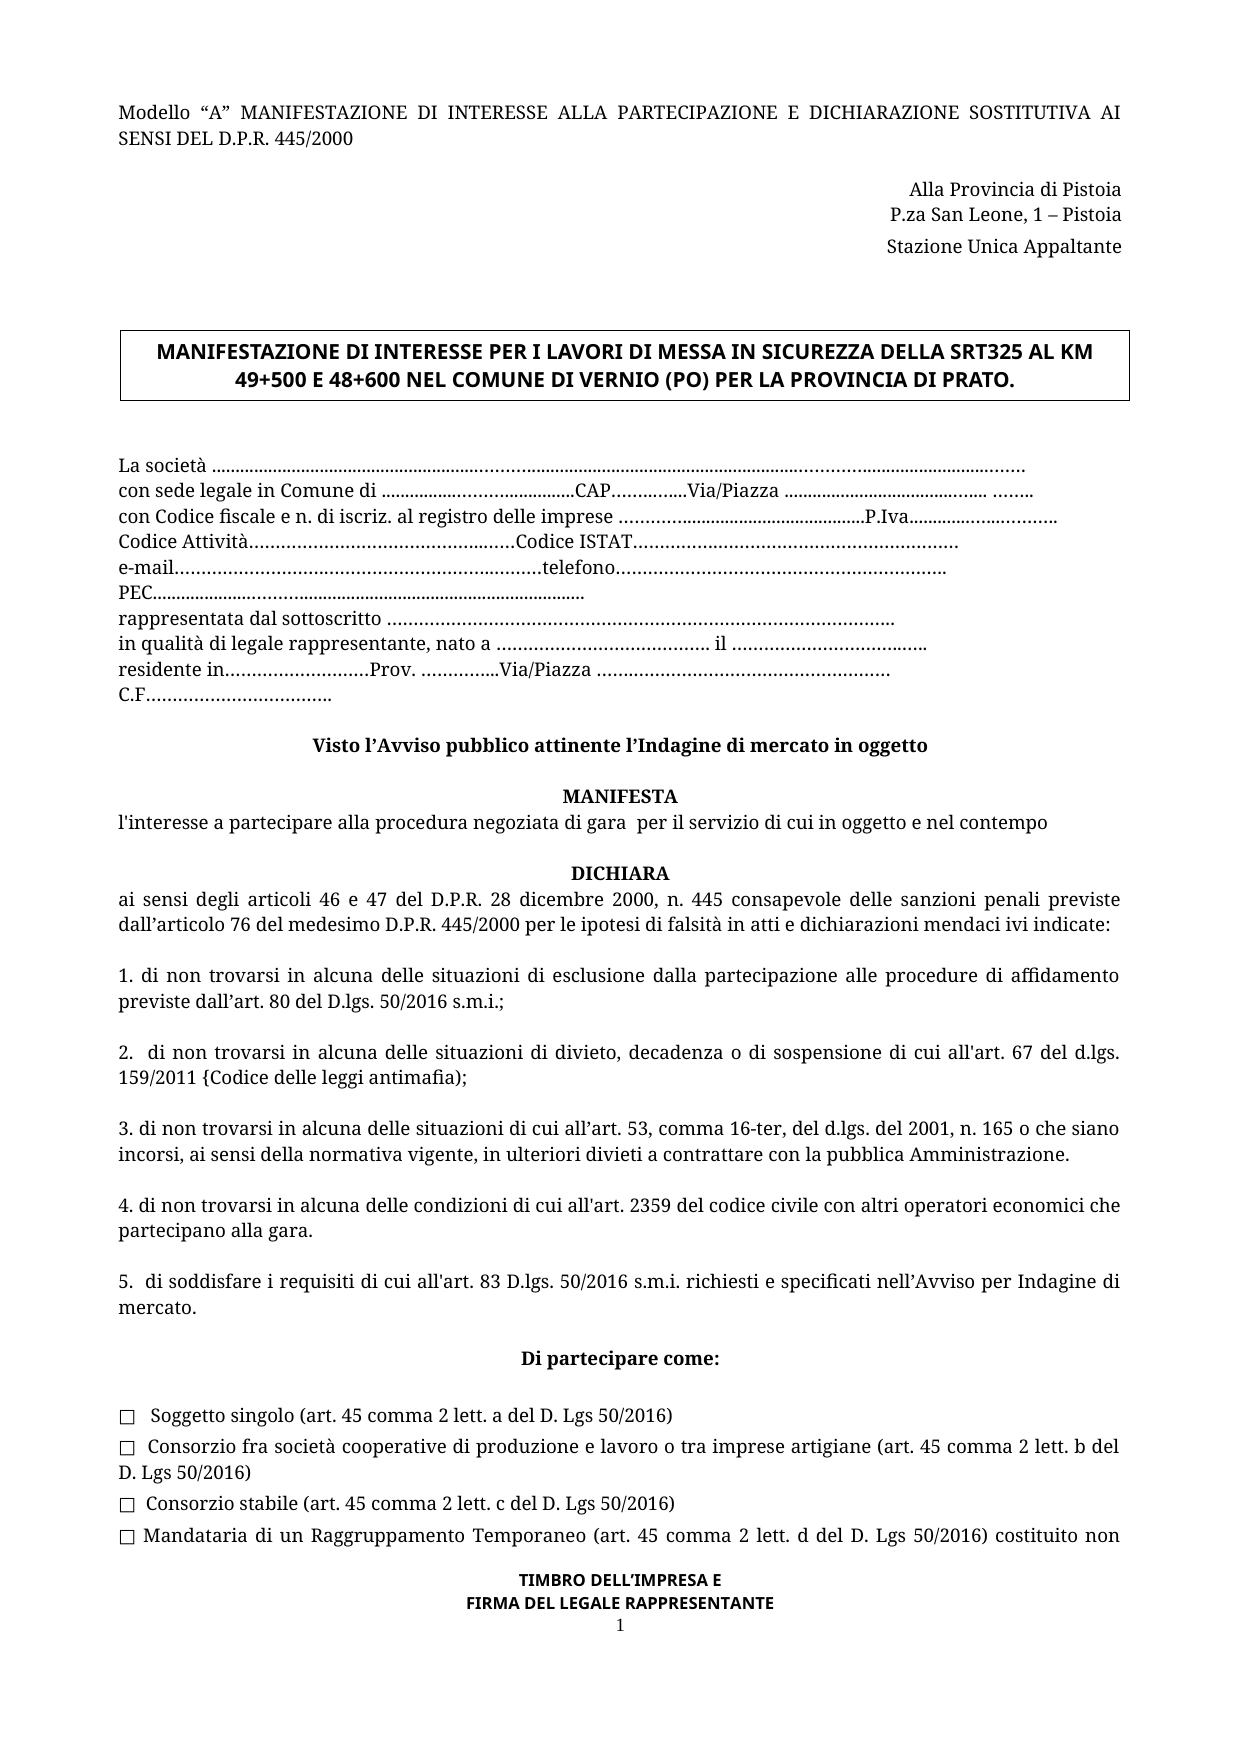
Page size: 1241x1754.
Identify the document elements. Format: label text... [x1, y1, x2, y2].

text Visto l’Avviso pubblico attinente l’Indagine di mercato in oggetto [118, 733, 1122, 758]
text 3. di non trovarsi in alcuna delle situazioni di cui all’art. 53, comma 16-ter, del d.lgs. del 2001, n. 165 o che siano incorsi, ai sensi della normativa vigente, in ulteriori divieti a contrattare con la pubblica Amministrazione. [118, 1116, 1122, 1167]
text in qualità di legale rappresentante, nato a …………………………………. il …………………………..….. [118, 631, 1122, 656]
text Alla Provincia di Pistoia [118, 176, 1122, 201]
text Di partecipare come: [118, 1345, 1122, 1371]
text residente in………………………Prov. …………...Via/Piazza …….………………………………………… [118, 656, 1122, 682]
text 1. di non trovarsi in alcuna delle situazioni di esclusione dalla partecipazione alle procedure di affidamento previste dall’art. 80 del D.lgs. 50/2016 s.m.i.; [118, 962, 1122, 1013]
text □ Mandataria di un Raggruppamento Temporaneo (art. 45 comma 2 lett. d del D. Lgs 50/2016) costituito non [118, 1522, 1122, 1548]
text La società .........................................................………..........................................................…………...........................……. [118, 452, 1122, 478]
text ai sensi degli articoli 46 e 47 del D.P.R. 28 dicembre 2000, n. 445 consapevole delle sanzioni penali previste dall’articolo 76 del medesimo D.P.R. 445/2000 per le ipotesi di falsità in atti e dichiarazioni mendaci ivi indicate: [118, 886, 1122, 937]
text □ Soggetto singolo (art. 45 comma 2 lett. a del D. Lgs 50/2016) [118, 1402, 1122, 1428]
text Stazione Unica Appaltante [118, 233, 1122, 258]
text rappresentata dal sottoscritto ………………………………………………………………………………….. [118, 605, 1122, 631]
text Modello “A” MANIFESTAZIONE DI INTERESSE ALLA PARTECIPAZIONE E DICHIARAZIONE SOSTITUTIVA AI SENSI DEL D.P.R. 445/2000 [118, 99, 1122, 150]
text P.za San Leone, 1 – Pistoia [118, 201, 1122, 227]
text L'INTERESSE A partecipare alla procedura negoziata di gara per il servizio di cui in oggetto e nel contempo [118, 809, 1122, 835]
text PEC.....................………............................................................. [118, 580, 1122, 605]
text DICHIARA [118, 860, 1122, 886]
text 5. di soddisfare i requisiti di cui all'art. 83 D.lgs. 50/2016 s.m.i. richiesti e specificati nell’Avviso per Indagine di mercato. [118, 1269, 1122, 1320]
text 4. di non trovarsi in alcuna delle condizioni di cui all'art. 2359 del codice civile con altri operatori economici che partecipano alla gara. [118, 1192, 1122, 1243]
text C.F…………………………….. [118, 682, 1122, 707]
text MANIFESTA [118, 784, 1122, 809]
text con Codice fiscale e n. di iscriz. al registro delle imprese ………….......................................P.Iva.............…...……….. [118, 503, 1122, 529]
text e-mail……………………….…………………………..………telefono…………………………………………………….. [118, 554, 1122, 580]
text Codice Attività……………………………………..……Codice ISTAT…………….……………………………………… [118, 529, 1122, 554]
text □ Consorzio stabile (art. 45 comma 2 lett. c del D. Lgs 50/2016) [118, 1491, 1122, 1516]
text □ Consorzio fra società cooperative di produzione e lavoro o tra imprese artigiane (art. 45 comma 2 lett. b del D. Lgs 50/2016) [118, 1434, 1122, 1485]
text 2. di non trovarsi in alcuna delle situazioni di divieto, decadenza o di sospensione di cui all'art. 67 del d.lgs. 159/2011 {Codice delle leggi antimafia); [118, 1039, 1122, 1090]
table_header MANIFESTAZIONE DI INTERESSE per I Lavori di messa in sicurezza della SRT325 al km 49+500 e 48+600 nel Comune di Vernio (PO) PER LA PROVINCIA DI PRATO. [121, 331, 1129, 400]
text con sede legale in Comune di ................………...............CAP……..…....Via/Piazza ....................................….... …….. [118, 478, 1122, 503]
